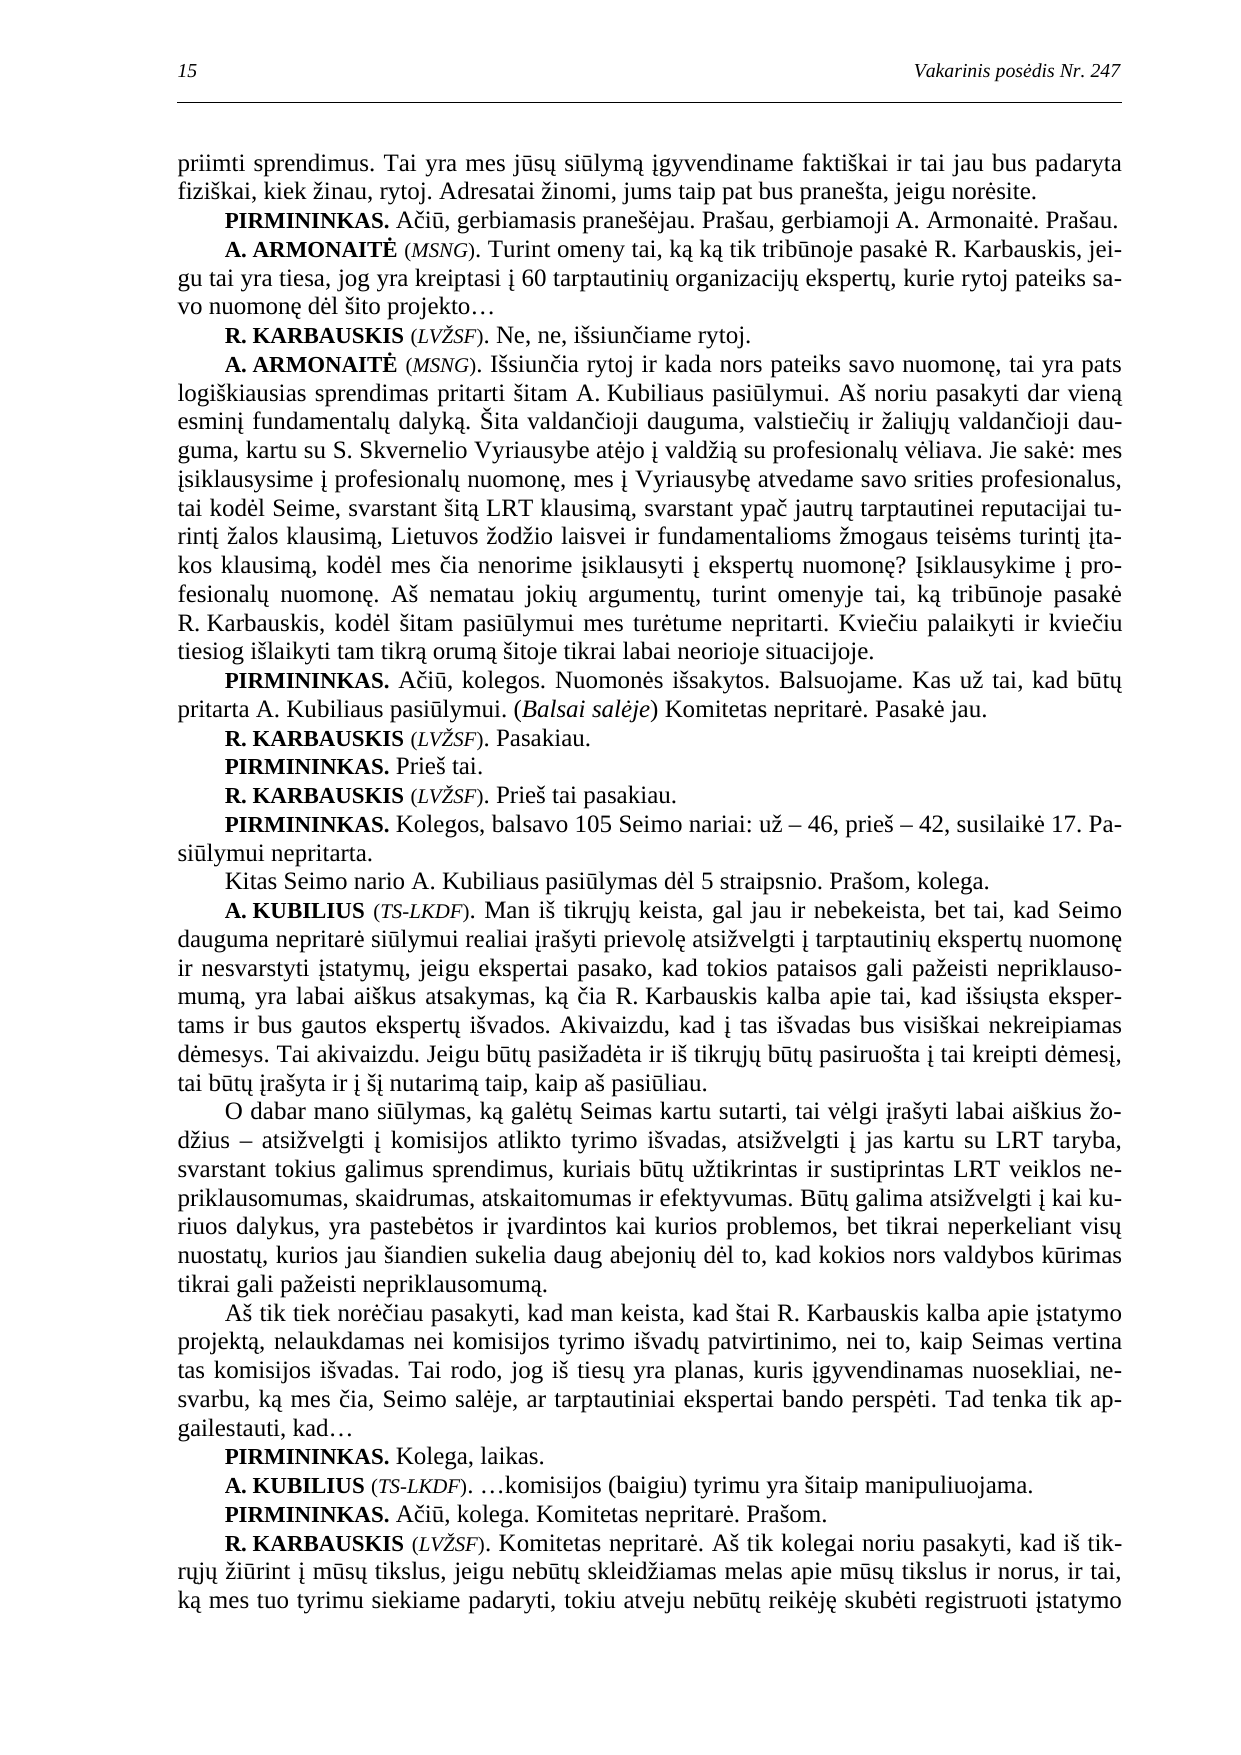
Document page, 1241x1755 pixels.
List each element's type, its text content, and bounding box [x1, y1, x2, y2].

text PIRMININKAS. Ko­le­gos, bal­sa­vo 105 Sei­mo na­riai: už – 46, prieš – 42, su­si­lai­kė 17. Pa­siū­ly­mui ne­pri­tar­ta. [177, 809, 1122, 866]
text R. KARBAUSKIS (LVŽSF). Ko­mi­te­tas ne­pri­ta­rė. Aš tik ko­le­gai no­riu pa­sa­ky­ti, kad iš tik­rų­jų žiū­rint į mū­sų tiks­lus, jei­gu ne­bū­tų sklei­džia­mas me­las apie mū­sų tiks­lus ir no­rus, ir tai, ką mes tuo ty­ri­mu sie­kia­me pa­da­ry­ti, to­kiu at­ve­ju ne­bū­tų rei­kė­ję sku­bė­ti re­gist­ruo­ti įsta­ty­mo [177, 1528, 1122, 1614]
text A. ARMONAITĖ (MSNG). Iš­siun­čia ry­toj ir ka­da nors pa­teiks sa­vo nuo­mo­nę, tai yra pats lo­giš­kiau­sias spren­di­mas pri­tar­ti ši­tam A. Ku­bi­liaus pa­siū­ly­mui. Aš no­riu pa­sa­ky­ti dar vie­ną es­mi­nį fun­da­men­ta­lų da­ly­ką. Ši­ta val­dan­čio­ji dau­gu­ma, vals­tie­čių ir ža­lių­jų val­dan­čio­ji dau­gu­ma, kar­tu su S. Skver­ne­lio Vy­riau­sy­be at­ėjo į val­džią su pro­fe­sio­na­lų vė­lia­va. Jie sa­kė: mes įsi­klau­sy­si­me į pro­fe­sio­na­lų nuo­mo­nę, mes į Vy­riau­sy­bę at­ve­da­me sa­vo sri­ties pro­fe­sio­na­lus, tai ko­dėl Sei­me, svars­tant ši­tą LRT klau­si­mą, svars­tant ypač jaut­rų tarp­tau­ti­nei re­pu­ta­ci­jai tu­rin­tį ža­los klau­si­mą, Lie­tu­vos žo­džio lais­vei ir fun­da­men­ta­lioms žmo­gaus tei­sėms tu­rin­tį įta­kos klau­si­mą, ko­dėl mes čia ne­no­ri­me įsi­klau­sy­ti į eks­per­tų nuo­mo­nę? Įsi­klau­sy­ki­me į pro­fesio­na­lų nuo­mo­nę. Aš ne­ma­tau jo­kių ar­gu­men­tų, tu­rint ome­ny­je tai, ką tri­bū­no­je pa­sa­kė R. Kar­baus­kis, ko­dėl ši­tam pa­siū­ly­mui mes tu­rė­tu­me ne­pri­tar­ti. Kvie­čiu pa­lai­ky­ti ir kvie­čiu tie­siog iš­lai­ky­ti tam tik­rą oru­mą ši­to­je tik­rai la­bai ne­orio­je si­tu­a­ci­jo­je. [177, 349, 1122, 665]
text R. KARBAUSKIS (LVŽSF). Prieš tai pa­sa­kiau. [177, 780, 1122, 809]
text A. ARMONAITĖ (MSNG). Tu­rint ome­ny tai, ką ką tik tri­bū­no­je pa­sa­kė R. Kar­baus­kis, jei­gu tai yra tie­sa, jog yra kreip­ta­si į 60 tarp­tau­ti­nių or­ga­ni­za­ci­jų eks­per­tų, ku­rie ry­toj pa­teiks sa­vo nuo­mo­nę dėl ši­to pro­jek­to… [177, 234, 1122, 320]
text A. KUBILIUS (TS-LKDF). …ko­mi­si­jos (bai­giu) ty­ri­mu yra ši­taip ma­ni­pu­liuo­ja­ma. [177, 1470, 1122, 1499]
text R. KARBAUSKIS (LVŽSF). Pa­sa­kiau. [177, 723, 1122, 751]
text PIRMININKAS. Ko­le­ga, lai­kas. [177, 1441, 1122, 1470]
text PIRMININKAS. Ačiū, ko­le­ga. Ko­mi­te­tas ne­pri­ta­rė. Pra­šom. [177, 1499, 1122, 1528]
text PIRMININKAS. Prieš tai. [177, 751, 1122, 780]
text Aš tik tiek no­rė­čiau pa­sa­ky­ti, kad man keis­ta, kad štai R. Kar­baus­kis kal­ba apie įsta­ty­mo pro­jek­tą, ne­lauk­da­mas nei ko­mi­si­jos ty­ri­mo iš­va­dų pa­tvir­ti­ni­mo, nei to, kaip Sei­mas ver­ti­na tas ko­mi­si­jos iš­va­das. Tai ro­do, jog iš tie­sų yra pla­nas, ku­ris įgy­ven­di­na­mas nuo­sek­liai, ne­svar­bu, ką mes čia, Sei­mo sa­lė­je, ar tarp­tau­ti­niai eks­per­tai ban­do per­spė­ti. Tad ten­ka tik ap­gai­les­tau­ti, kad… [177, 1298, 1122, 1441]
text PIRMININKAS. Ačiū, ger­bia­ma­sis pra­ne­šė­jau. Pra­šau, ger­bia­mo­ji A. Ar­mo­nai­tė. Pra­šau. [177, 205, 1122, 234]
text O da­bar ma­no siū­ly­mas, ką ga­lė­tų Sei­mas kar­tu su­tar­ti, tai vėl­gi įra­šy­ti la­bai aiš­kius žo­džius – at­si­žvelg­ti į ko­mi­si­jos at­lik­to ty­ri­mo iš­va­das, at­si­žvelg­ti į jas kar­tu su LRT ta­ry­ba, svars­tant to­kius ga­li­mus spren­di­mus, ku­riais bū­tų už­tik­rin­tas ir su­stip­rin­tas LRT veik­los ne­pri­klau­so­mu­mas, skaid­ru­mas, at­skai­to­mu­mas ir efek­ty­vu­mas. Bū­tų ga­li­ma at­si­žvelg­ti į kai ku­riuos da­ly­kus, yra pa­ste­bė­tos ir įvar­din­tos kai ku­rios pro­ble­mos, bet tik­rai ne­per­ke­liant vi­sų nuo­sta­tų, ku­rios jau šian­dien su­ke­lia daug abe­jo­nių dėl to, kad ko­kios nors val­dy­bos kū­ri­mas tik­rai ga­li pa­žeis­ti ne­pri­klau­so­mu­mą. [177, 1096, 1122, 1298]
text Ki­tas Sei­mo na­rio A. Ku­bi­liaus pa­siū­ly­mas dėl 5 straips­nio. Pra­šom, ko­le­ga. [177, 866, 1122, 895]
text A. KUBILIUS (TS-LKDF). Man iš tik­rų­jų keis­ta, gal jau ir ne­be­keis­ta, bet tai, kad Sei­mo dau­gu­ma ne­pri­ta­rė siū­ly­mui re­a­liai įra­šy­ti prie­vo­lę at­si­žvelg­ti į tarp­tau­ti­nių eks­per­tų nuo­mo­nę ir ne­svars­ty­ti įsta­ty­mų, jei­gu eks­per­tai pa­sa­ko, kad to­kios pa­tai­sos ga­li pa­žeis­ti ne­pri­klau­so­mu­mą, yra la­bai aiš­kus at­sa­ky­mas, ką čia R. Kar­baus­kis kal­ba apie tai, kad iš­siųs­ta eks­per­tams ir bus gau­tos eks­per­tų iš­va­dos. Aki­vaiz­du, kad į tas iš­va­das bus vi­siš­kai ne­krei­pia­mas dė­me­sys. Tai aki­vaiz­du. Jei­gu bū­tų pa­si­ža­dė­ta ir iš tik­rų­jų bū­tų pa­si­ruoš­ta į tai kreip­ti dė­me­sį, tai bū­tų įra­šy­ta ir į šį nu­ta­ri­mą taip, kaip aš pa­siū­liau. [177, 895, 1122, 1096]
text PIRMININKAS. Ačiū, ko­le­gos. Nuo­mo­nės iš­sa­ky­tos. Bal­suo­ja­me. Kas už tai, kad bū­tų pri­tar­ta A. Ku­bi­liaus pa­siū­ly­mui. (Bal­sai sa­lė­je) Ko­mi­te­tas ne­pri­ta­rė. Pa­sa­kė jau. [177, 665, 1122, 723]
text R. KARBAUSKIS (LVŽSF). Ne, ne, iš­siun­čia­me ry­toj. [177, 320, 1122, 349]
text pri­im­ti spren­di­mus. Tai yra mes jū­sų siū­ly­mą įgy­ven­di­na­me fak­tiš­kai ir tai jau bus pa­da­ry­ta fi­ziš­kai, kiek ži­nau, ry­toj. Ad­re­sa­tai ži­no­mi, jums taip pat bus pra­neš­ta, jei­gu no­rė­si­te. [177, 148, 1122, 205]
